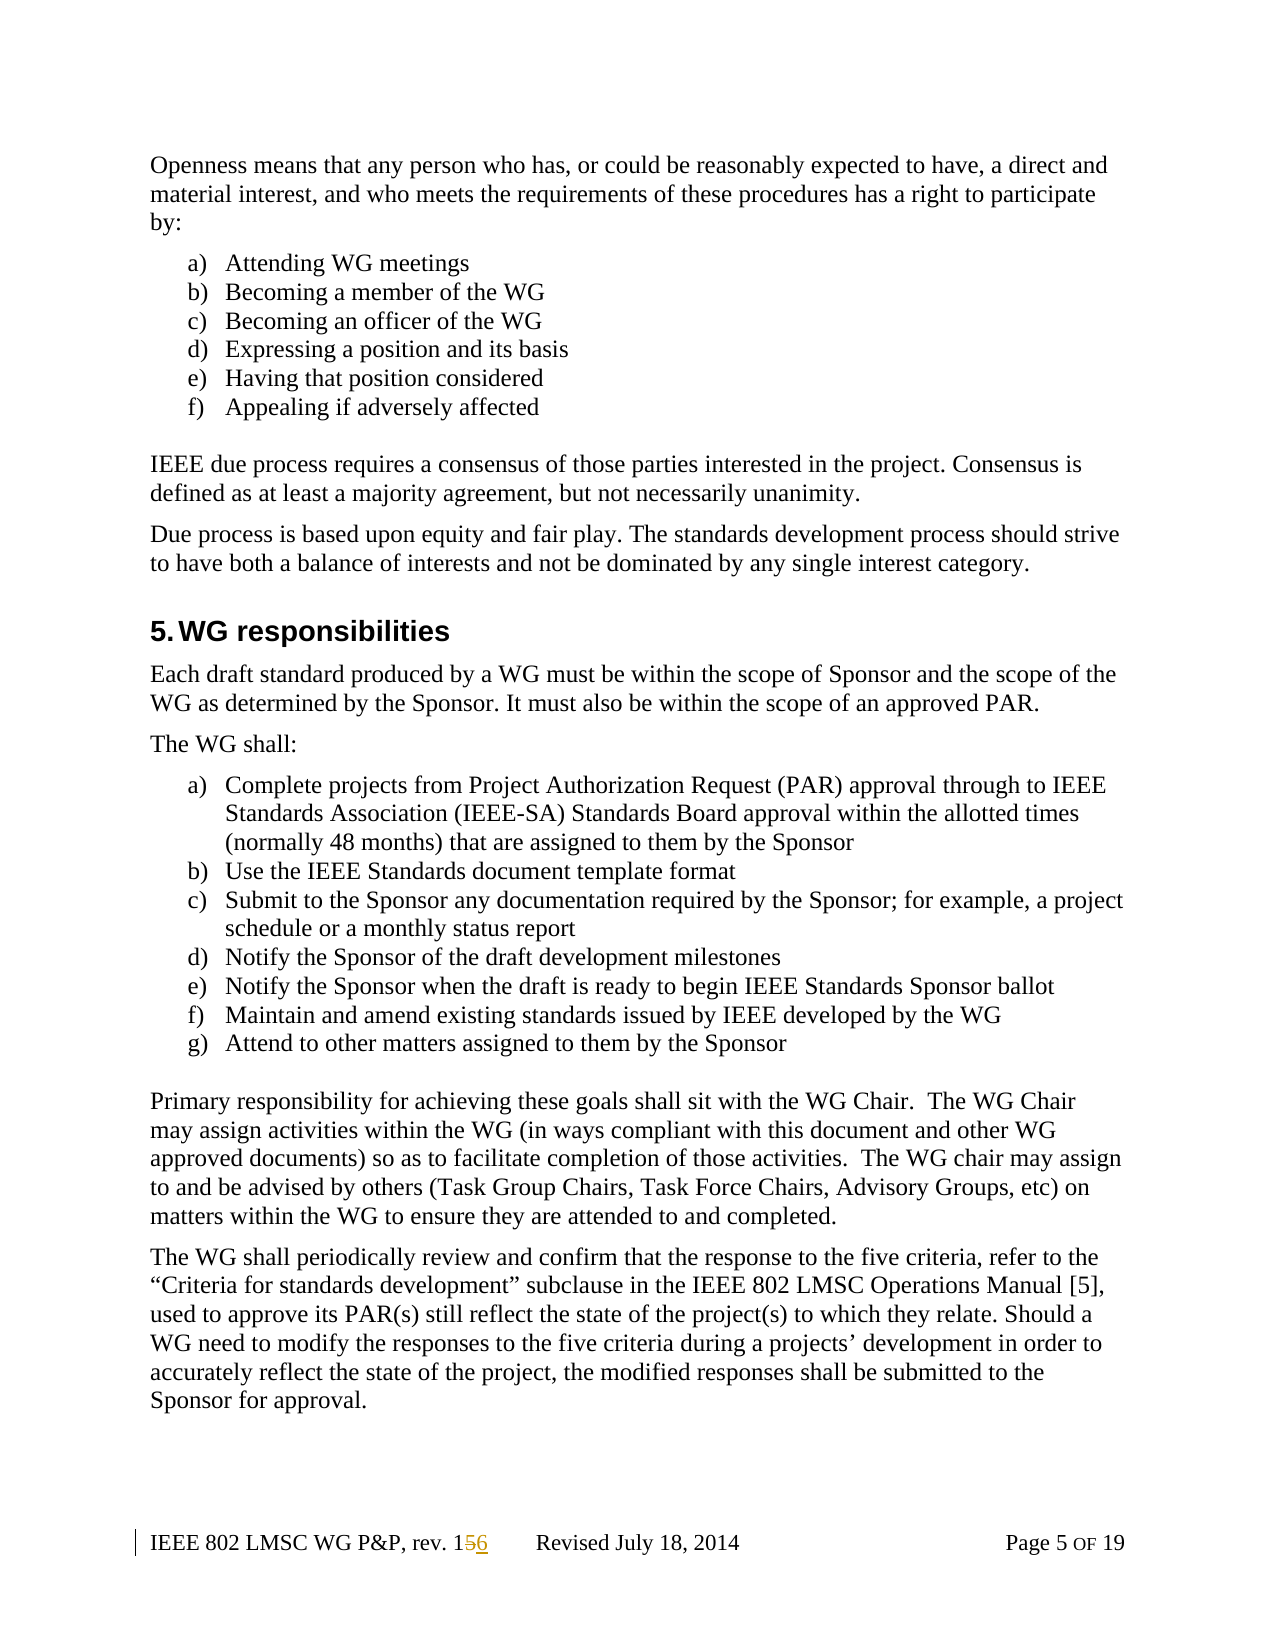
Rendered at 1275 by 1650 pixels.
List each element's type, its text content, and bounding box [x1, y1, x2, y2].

list Expressing a position and its basis [187, 334, 1125, 363]
list Complete projects from Project Authorization Request (PAR) approval through to IEEE Standards Association (IEEE-SA) Standards Board approval within the allotted times (normally 48 months) that are assigned to them by the Sponsor [187, 770, 1125, 856]
list Maintain and amend existing standards issued by IEEE developed by the WG [187, 1000, 1125, 1028]
text The WG shall periodically review and confirm that the response to the five criteria, refer to the “Criteria for standards development” subclause in the IEEE 802 LMSC Operations Manual [5], used to approve its PAR(s) still reflect the state of the project(s) to which they relate. Should a WG need to modify the responses to the five criteria during a projects’ development in order to accurately reflect the state of the project, the modified responses shall be submitted to the Sponsor for approval. [150, 1242, 1125, 1414]
list Notify the Sponsor when the draft is ready to begin IEEE Standards Sponsor ballot [187, 971, 1125, 1000]
list Becoming an officer of the WG [187, 306, 1125, 334]
list Attend to other matters assigned to them by the Sponsor [187, 1028, 1125, 1057]
text Due process is based upon equity and fair play. The standards development process should strive to have both a balance of interests and not be dominated by any single interest category. [150, 519, 1125, 576]
list Notify the Sponsor of the draft development milestones [187, 942, 1125, 971]
text Each draft standard produced by a WG must be within the scope of Sponsor and the scope of the WG as determined by the Sponsor. It must also be within the scope of an approved PAR. [150, 659, 1125, 717]
list Having that position considered [187, 363, 1125, 392]
text The WG shall: [150, 729, 1125, 758]
list Appealing if adversely affected [187, 392, 1125, 421]
text Openness means that any person who has, or could be reasonably expected to have, a direct and material interest, and who meets the requirements of these procedures has a right to participate by: [150, 150, 1125, 236]
list Becoming a member of the WG [187, 277, 1125, 306]
subtitle WG responsibilities [150, 614, 1125, 647]
text IEEE due process requires a consensus of those parties interested in the project. Consensus is defined as at least a majority agreement, but not necessarily unanimity. [150, 449, 1125, 507]
text Primary responsibility for achieving these goals shall sit with the WG Chair. The WG Chair may assign activities within the WG (in ways compliant with this document and other WG approved documents) so as to facilitate completion of those activities. The WG chair may assign to and be advised by others (Task Group Chairs, Task Force Chairs, Advisory Groups, etc) on matters within the WG to ensure they are attended to and completed. [150, 1086, 1125, 1230]
list Use the IEEE Standards document template format [187, 856, 1125, 885]
list Attending WG meetings [187, 248, 1125, 277]
list Submit to the Sponsor any documentation required by the Sponsor; for example, a project schedule or a monthly status report [187, 885, 1125, 942]
